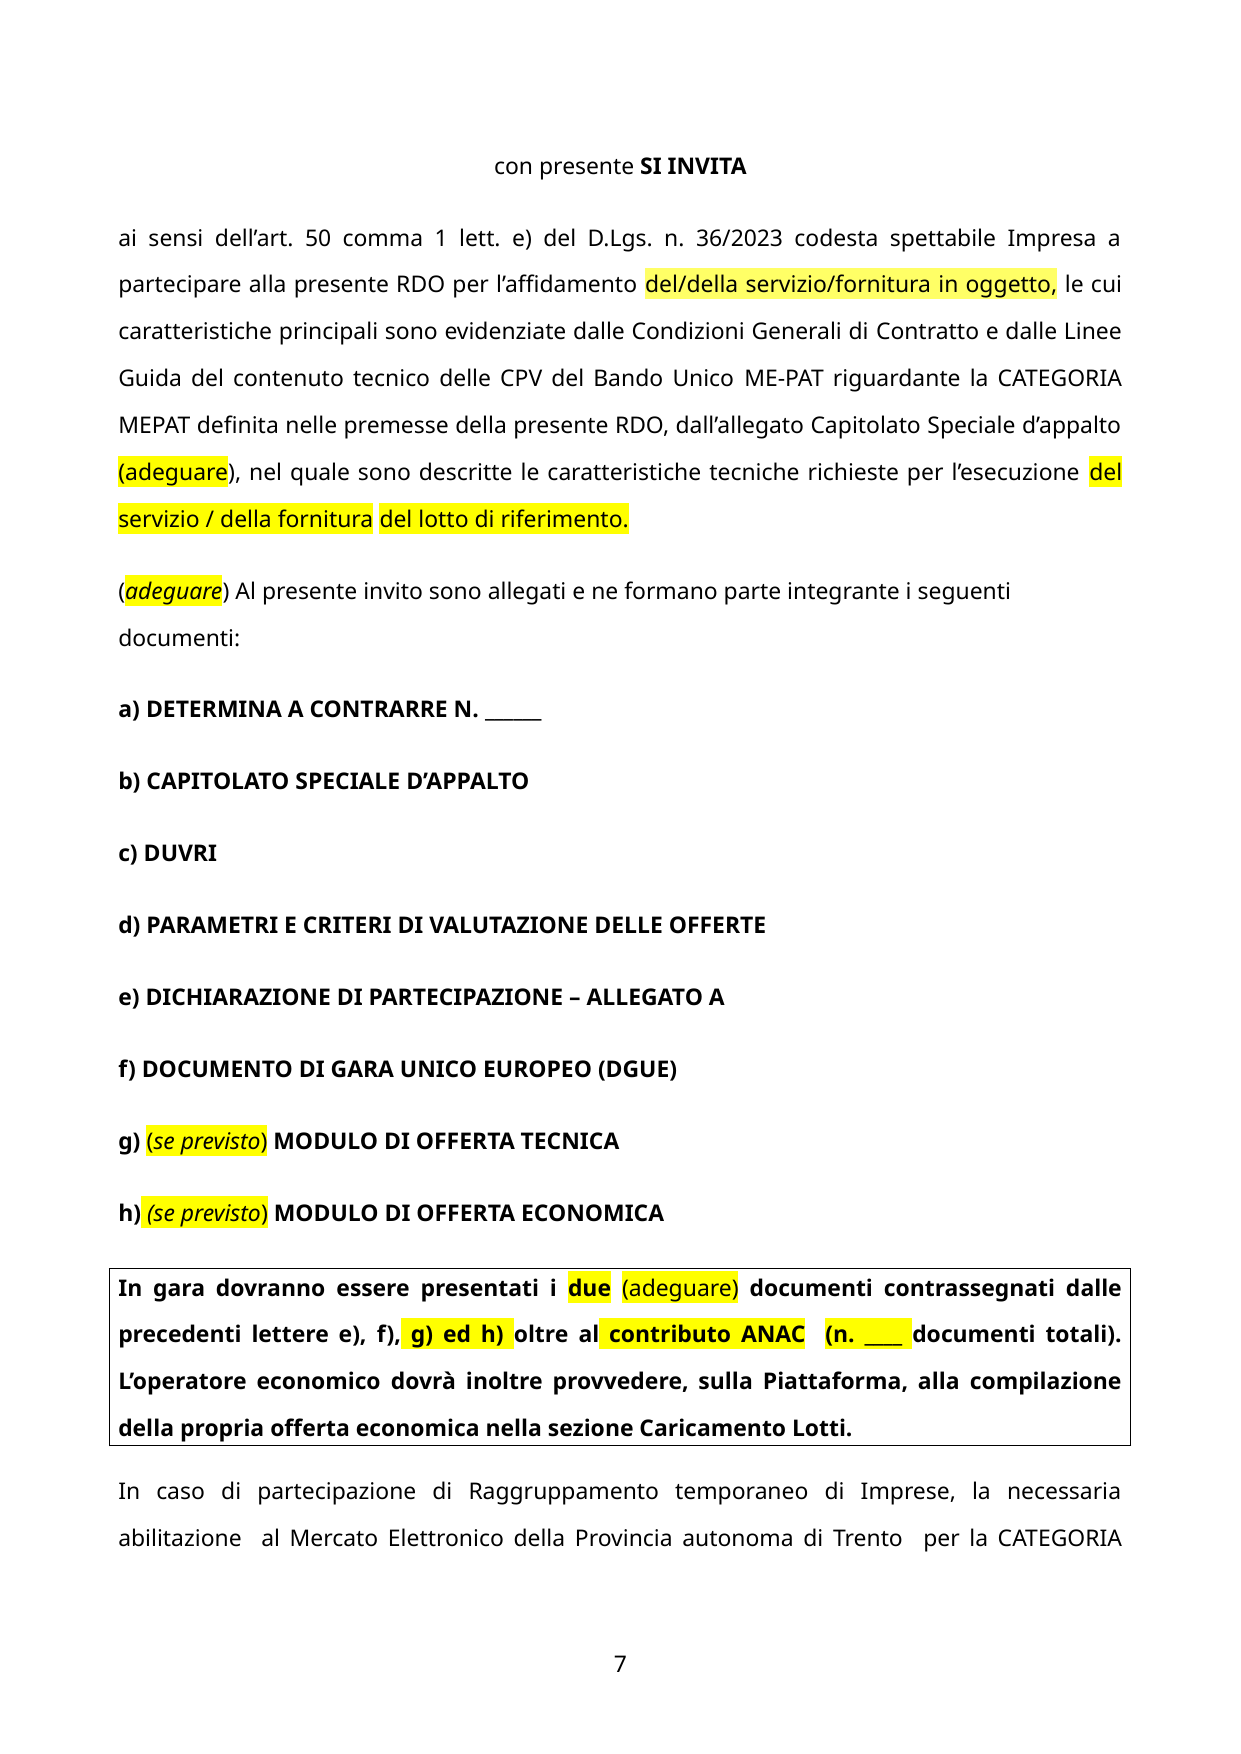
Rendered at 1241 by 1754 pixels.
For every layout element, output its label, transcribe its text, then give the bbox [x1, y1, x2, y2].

text f) DOCUMENTO DI GARA UNICO EUROPEO (DGUE) [118, 1053, 1122, 1084]
text e) DICHIARAZIONE DI PARTECIPAZIONE – ALLEGATO A [118, 981, 1122, 1012]
text d) PARAMETRI E CRITERI DI VALUTAZIONE DELLE OFFERTE [118, 909, 1122, 940]
text In gara dovranno essere presentati i due (adeguare) documenti contrassegnati dalle precedenti lettere e), f), g) ed h) oltre al contributo ANAC (n. ____ documenti totali). L’operatore economico dovrà inoltre provvedere, sulla Piattaforma, alla compilazione della propria offerta economica nella sezione Caricamento Lotti. [110, 1269, 1130, 1445]
text ai sensi dell’art. 50 comma 1 lett. e) del D.Lgs. n. 36/2023 codesta spettabile Impresa a partecipare alla presente RDO per l’affidamento del/della servizio/fornitura in oggetto, le cui caratteristiche principali sono evidenziate dalle Condizioni Generali di Contratto e dalle Linee Guida del contenuto tecnico delle CPV del Bando Unico ME-PAT riguardante la CATEGORIA MEPAT definita nelle premesse della presente RDO, dall’allegato Capitolato Speciale d’appalto (adeguare), nel quale sono descritte le caratteristiche tecniche richieste per l’esecuzione del servizio / della fornitura del lotto di riferimento. [118, 221, 1122, 534]
text (adeguare) Al presente invito sono allegati e ne formano parte integrante i seguenti documenti: [118, 574, 1122, 653]
list In caso di partecipazione di Raggruppamento temporaneo di Imprese, la necessaria abilitazione al Mercato Elettronico della Provincia autonoma di Trento per la CATEGORIA [118, 1474, 1122, 1553]
text g) (se previsto) MODULO DI OFFERTA TECNICA [118, 1124, 1122, 1156]
text a) DETERMINA A CONTRARRE N. ______ [118, 693, 1122, 724]
text con presente SI INVITA [118, 149, 1122, 181]
text c) DUVRI [118, 837, 1122, 868]
text b) CAPITOLATO SPECIALE D’APPALTO [118, 765, 1122, 796]
text h) (se previsto) MODULO DI OFFERTA ECONOMICA [118, 1196, 1122, 1228]
